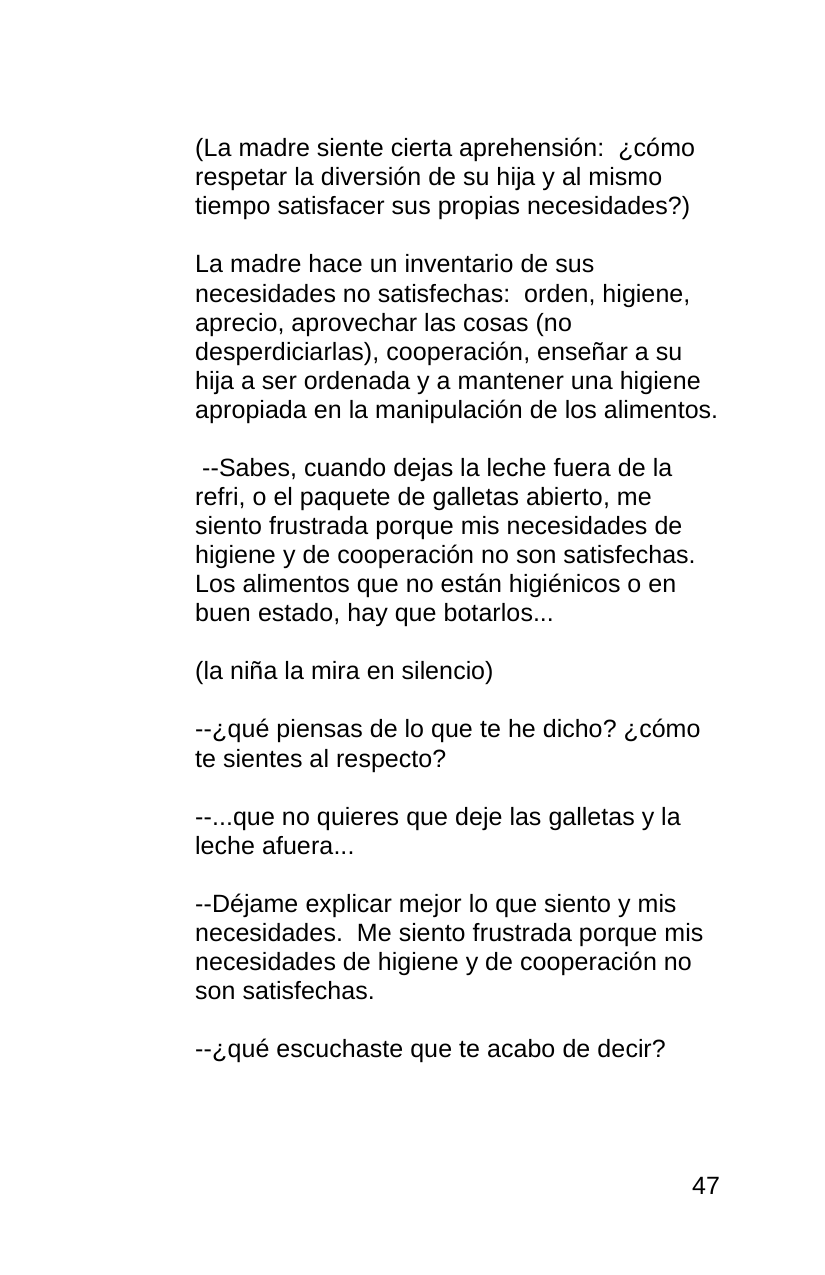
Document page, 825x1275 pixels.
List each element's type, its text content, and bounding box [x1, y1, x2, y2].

text --Sabes, cuando dejas la leche fuera de la refri, o el paquete de galletas abierto, me siento frustrada porque mis necesidades de higiene y de cooperación no son satisfechas. Los alimentos que no están higiénicos o en buen estado, hay que botarlos... [195, 453, 720, 627]
text --¿qué piensas de lo que te he dicho? ¿cómo te sientes al respecto? [195, 714, 720, 772]
text (la niña la mira en silencio) [195, 656, 720, 685]
text La madre hace un inventario de sus necesidades no satisfechas: orden, higiene, aprecio, aprovechar las cosas (no desperdiciarlas), cooperación, enseñar a su hija a ser ordenada y a mantener una higiene apropiada en la manipulación de los alimentos. [195, 249, 720, 424]
text (La madre siente cierta aprehensión: ¿cómo respetar la diversión de su hija y al mismo tiempo satisfacer sus propias necesidades?) [195, 133, 720, 220]
text --¿qué escuchaste que te acabo de decir? [195, 1034, 720, 1063]
text --...que no quieres que deje las galletas y la leche afuera... [195, 802, 720, 860]
text --Déjame explicar mejor lo que siento y mis necesidades. Me siento frustrada porque mis necesidades de higiene y de cooperación no son satisfechas. [195, 889, 720, 1005]
